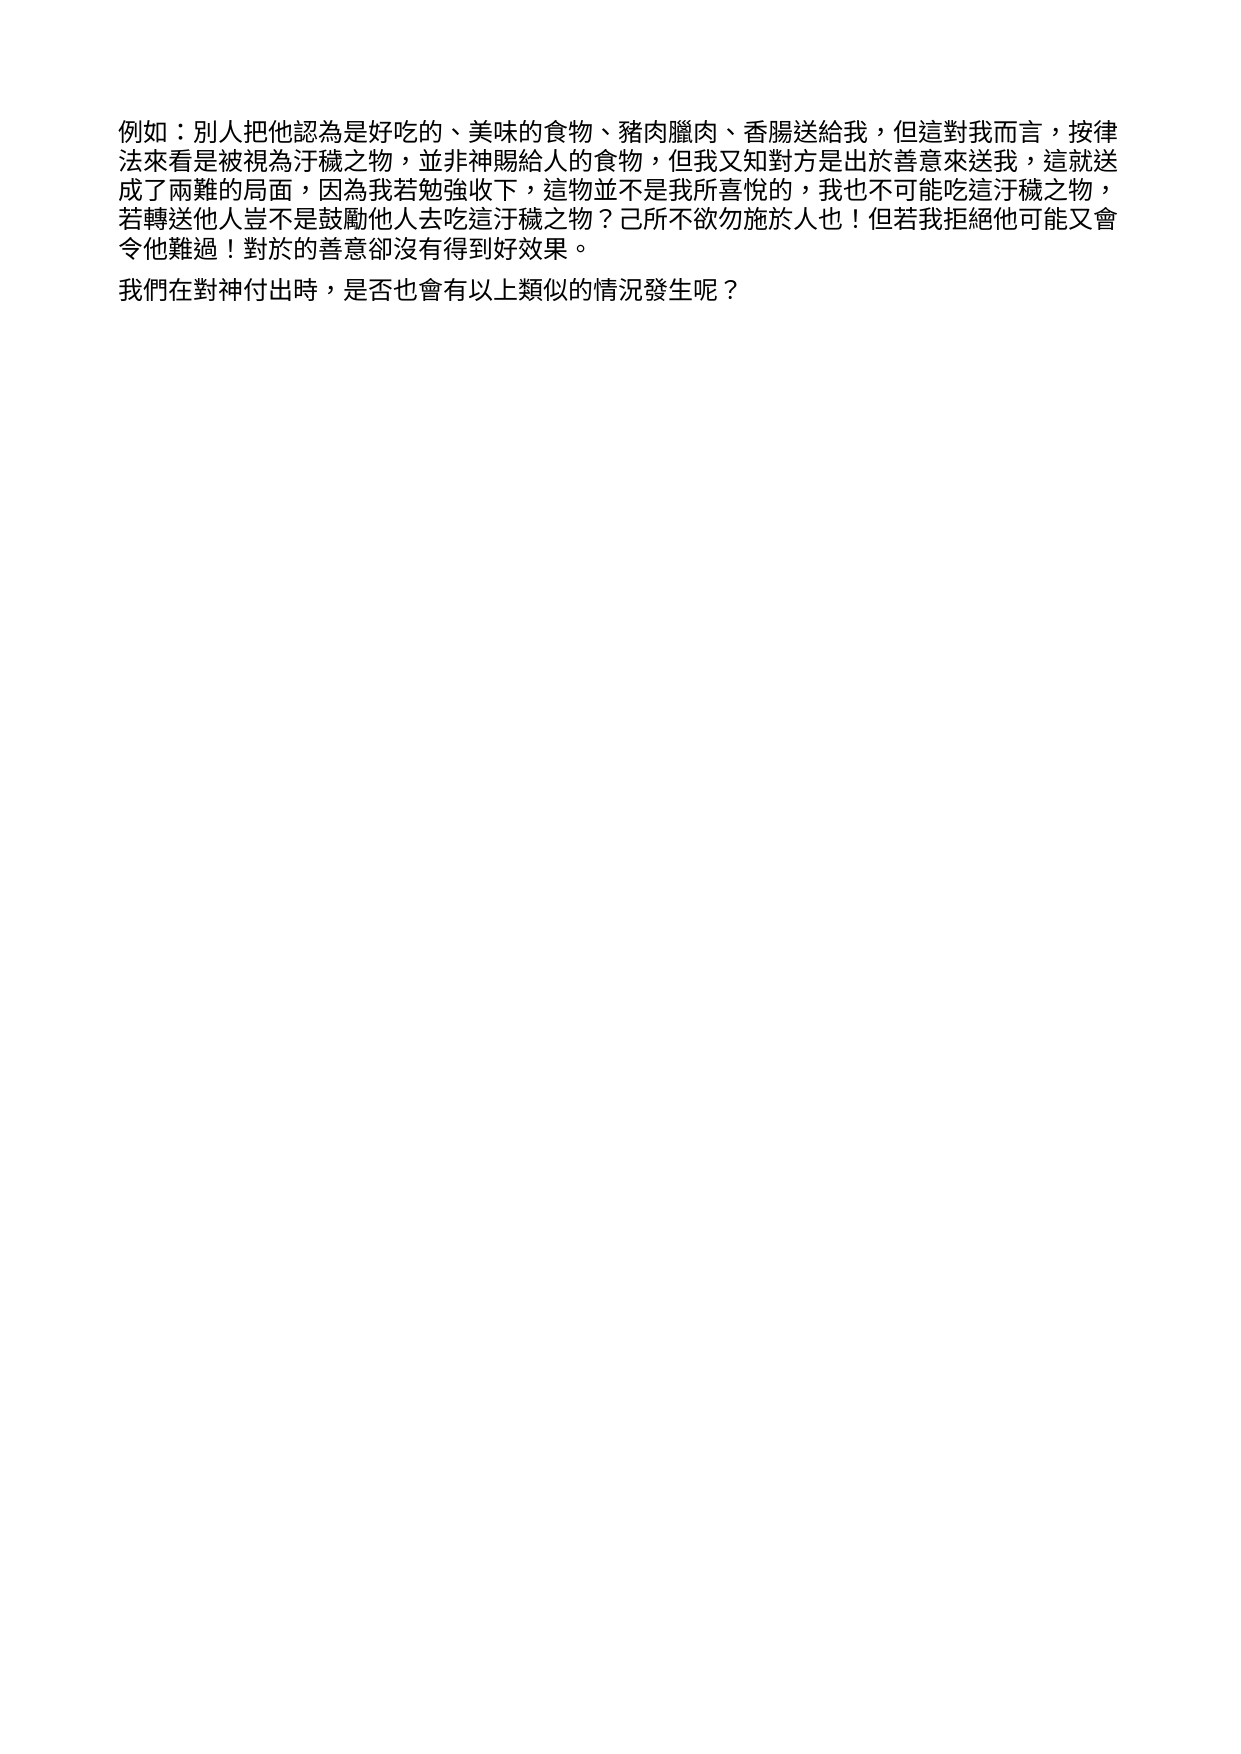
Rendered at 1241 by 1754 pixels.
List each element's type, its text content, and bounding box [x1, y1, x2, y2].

text 我們在對神付出時，是否也會有以上類似的情況發生呢？ [118, 276, 1122, 306]
text 例如：別人把他認為是好吃的、美味的食物、豬肉臘肉、香腸送給我，但這對我而言，按律法來看是被視為汙穢之物，並非神賜給人的食物，但我又知對方是出於善意來送我，這就送成了兩難的局面，因為我若勉強收下，這物並不是我所喜悅的，我也不可能吃這汙穢之物，若轉送他人豈不是鼓勵他人去吃這汙穢之物？己所不欲勿施於人也！但若我拒絕他可能又會令他難過！對於的善意卻沒有得到好效果。 [118, 118, 1122, 264]
